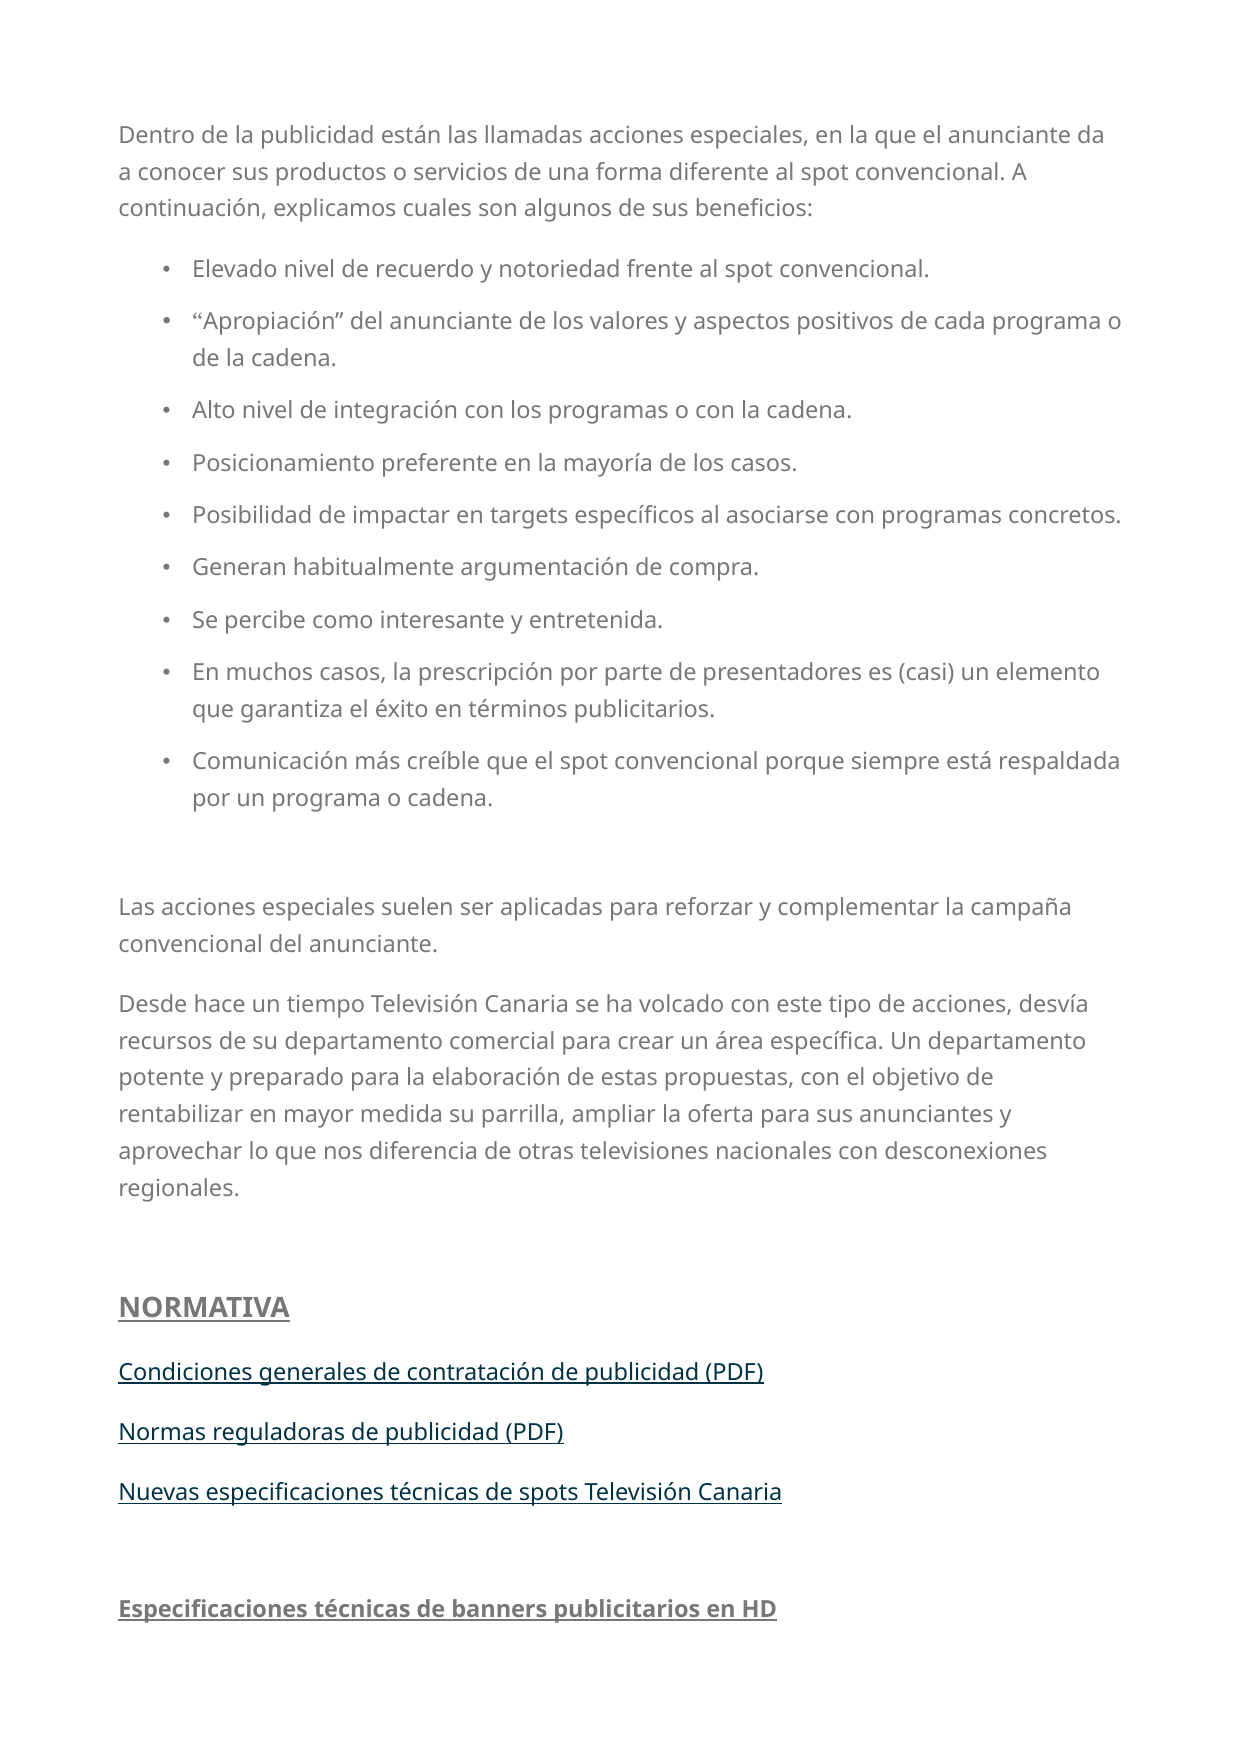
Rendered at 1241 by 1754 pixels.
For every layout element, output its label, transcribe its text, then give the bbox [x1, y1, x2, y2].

list “Apropiación” del anunciante de los valores y aspectos positivos de cada programa o de la cadena. [162, 304, 1122, 373]
text Nuevas especificaciones técnicas de spots Televisión Canaria [118, 1476, 1122, 1508]
list En muchos casos, la prescripción por parte de presentadores es (casi) un elemento que garantiza el éxito en términos publicitarios. [162, 655, 1122, 724]
text Dentro de la publicidad están las llamadas acciones especiales, en la que el anunciante da a conocer sus productos o servicios de una forma diferente al spot convencional. A continuación, explicamos cuales son algunos de sus beneficios: [118, 118, 1122, 224]
list Comunicación más creíble que el spot convencional porque siempre está respaldada por un programa o cadena. [162, 744, 1122, 813]
list Elevado nivel de recuerdo y notoriedad frente al spot convencional. [162, 252, 1122, 284]
list Se percibe como interesante y entretenida. [162, 603, 1122, 635]
text Condiciones generales de contratación de publicidad (PDF) [118, 1355, 1122, 1387]
list Posicionamiento preferente en la mayoría de los casos. [162, 446, 1122, 478]
list Generan habitualmente argumentación de compra. [162, 551, 1122, 583]
text Normas reguladoras de publicidad (PDF) [118, 1415, 1122, 1447]
text Especificaciones técnicas de banners publicitarios en HD [118, 1592, 1122, 1624]
list Alto nivel de integración con los programas o con la cadena. [162, 393, 1122, 425]
text Las acciones especiales suelen ser aplicadas para reforzar y complementar la campaña convencional del anunciante. [118, 890, 1122, 959]
text Desde hace un tiempo Televisión Canaria se ha volcado con este tipo de acciones, desvía recursos de su departamento comercial para crear un área específica. Un departamento potente y preparado para la elaboración de estas propuestas, con el objetivo de rentabilizar en mayor medida su parrilla, ampliar la oferta para sus anunciantes y aprovechar lo que nos diferencia de otras televisiones nacionales con desconexiones regionales. [118, 987, 1122, 1203]
text NORMATIVA [118, 1288, 1122, 1326]
list Posibilidad de impactar en targets específicos al asociarse con programas concretos. [162, 498, 1122, 530]
